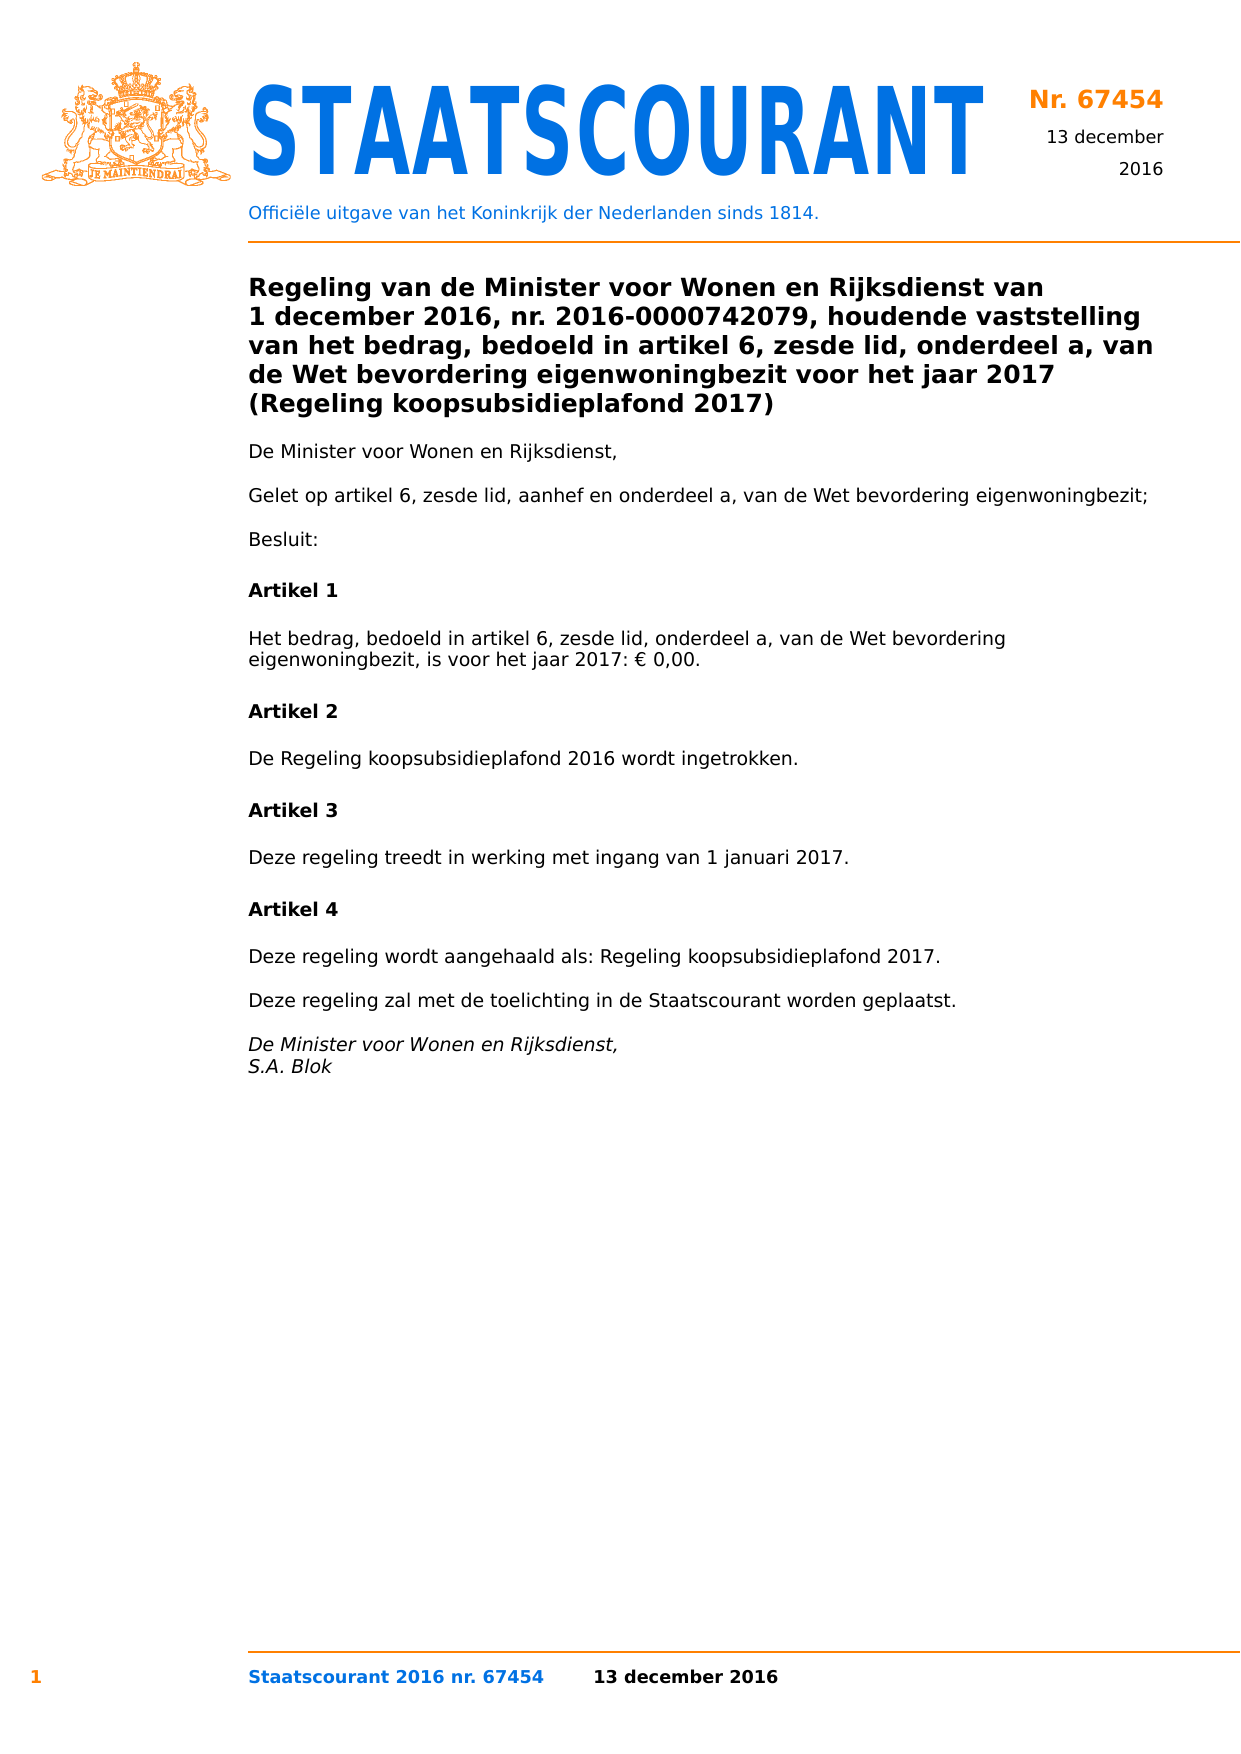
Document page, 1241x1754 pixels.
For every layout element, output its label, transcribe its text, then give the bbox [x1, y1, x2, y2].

subtitle Artikel 1 [248, 580, 1163, 602]
text Deze regeling zal met de toelichting in de Staatscourant worden geplaatst. [248, 990, 1163, 1012]
subtitle Regeling van de Minister voor Wonen en Rijksdienst van 1 december 2016, nr. 2016-0000742079, houdende vaststelling van het bedrag, bedoeld in artikel 6, zesde lid, onderdeel a, van de Wet bevordering eigenwoningbezit voor het jaar 2017 (Regeling koopsubsidieplafond 2017) [248, 273, 1163, 419]
table_cell Officiële uitgave van het Koninkrijk der Nederlanden sinds 1814. [248, 203, 1240, 241]
table_header [25, 62, 248, 241]
text De Regeling koopsubsidieplafond 2016 wordt ingetrokken. [248, 748, 1163, 770]
text Deze regeling wordt aangehaald als: Regeling koopsubsidieplafond 2017. [248, 946, 1163, 968]
subtitle Artikel 4 [248, 899, 1163, 921]
table_header Nr. 67454 [998, 62, 1240, 121]
text Deze regeling treedt in werking met ingang van 1 januari 2017. [248, 847, 1163, 869]
picture [41, 62, 231, 186]
table_cell 13 december [998, 121, 1240, 153]
text De Minister voor Wonen en Rijksdienst, [248, 441, 1163, 463]
table_cell 2016 [998, 153, 1240, 203]
text De Minister voor Wonen en Rijksdienst, S.A. Blok [248, 1034, 1163, 1078]
text Besluit: [248, 528, 1163, 550]
table_header STAATSCOURANT [248, 62, 998, 203]
subtitle Artikel 3 [248, 800, 1163, 822]
subtitle Artikel 2 [248, 701, 1163, 723]
text Het bedrag, bedoeld in artikel 6, zesde lid, onderdeel a, van de Wet bevordering eigenwoningbezit, is voor het jaar 2017: € 0,00. [248, 627, 1163, 671]
text Gelet op artikel 6, zesde lid, aanhef en onderdeel a, van de Wet bevordering eigenwoningbezit; [248, 484, 1163, 507]
